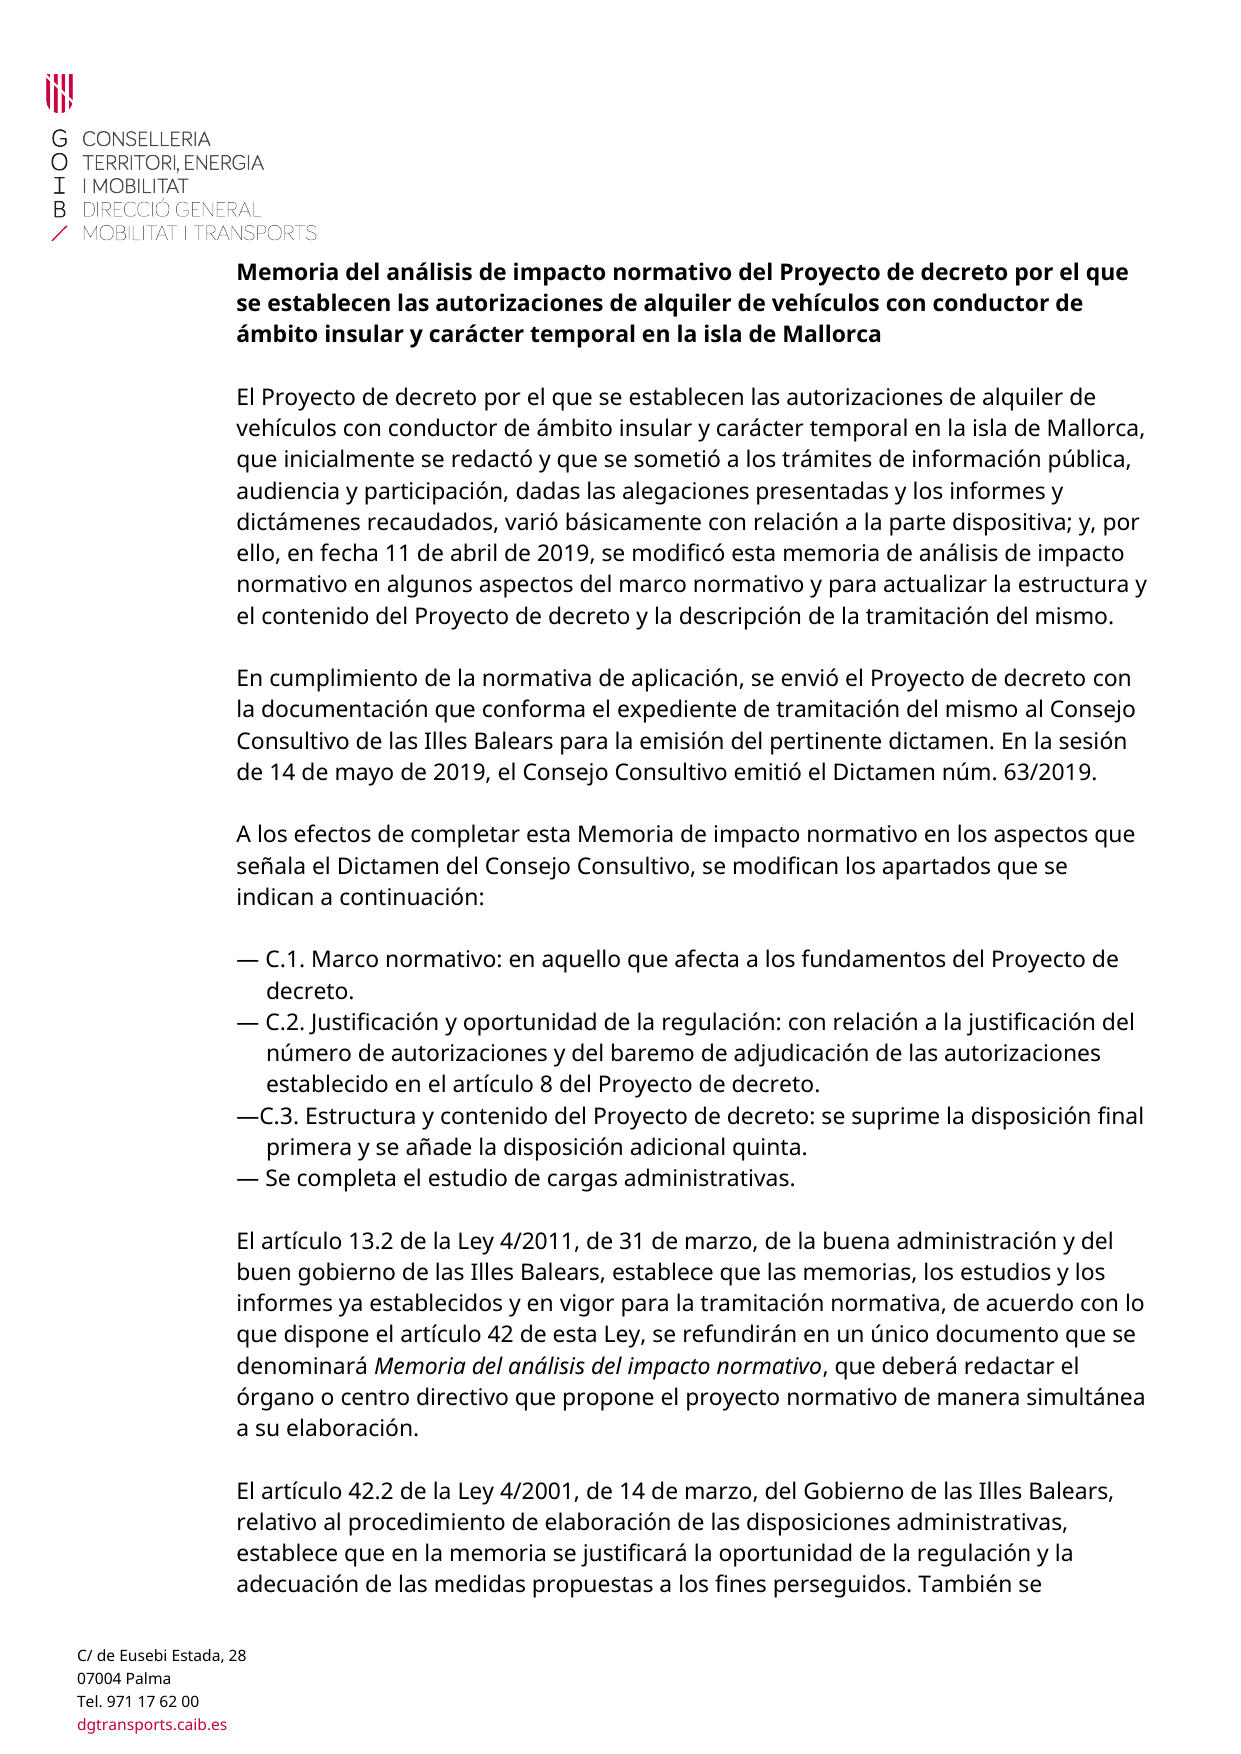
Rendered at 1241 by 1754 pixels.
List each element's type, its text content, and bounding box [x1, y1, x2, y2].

picture [29, 59, 333, 256]
text — C.1. Marco normativo: en aquello que afecta a los fundamentos del Proyecto de decreto. [236, 943, 1152, 1006]
text Memoria del análisis de impacto normativo del Proyecto de decreto por el que se establecen las autorizaciones de alquiler de vehículos con conductor de ámbito insular y carácter temporal en la isla de Mallorca [236, 256, 1152, 350]
text — C.2. Justificación y oportunidad de la regulación: con relación a la justificación del número de autorizaciones y del baremo de adjudicación de las autorizaciones establecido en el artículo 8 del Proyecto de decreto. [236, 1006, 1152, 1100]
text —C.3. Estructura y contenido del Proyecto de decreto: se suprime la disposición final primera y se añade la disposición adicional quinta. [236, 1100, 1152, 1162]
text El artículo 42.2 de la Ley 4/2001, de 14 de marzo, del Gobierno de las Illes Balears, relativo al procedimiento de elaboración de las disposiciones administrativas, establece que en la memoria se justificará la oportunidad de la regulación y la adecuación de las medidas propuestas a los fines perseguidos. También se [236, 1475, 1152, 1600]
text En cumplimiento de la normativa de aplicación, se envió el Proyecto de decreto con la documentación que conforma el expediente de tramitación del mismo al Consejo Consultivo de las Illes Balears para la emisión del pertinente dictamen. En la sesión de 14 de mayo de 2019, el Consejo Consultivo emitió el Dictamen núm. 63/2019. [236, 662, 1152, 787]
text El artículo 13.2 de la Ley 4/2011, de 31 de marzo, de la buena administración y del buen gobierno de las Illes Balears, establece que las memorias, los estudios y los informes ya establecidos y en vigor para la tramitación normativa, de acuerdo con lo que dispone el artículo 42 de esta Ley, se refundirán en un único documento que se denominará Memoria del análisis del impacto normativo, que deberá redactar el órgano o centro directivo que propone el proyecto normativo de manera simultánea a su elaboración. [236, 1225, 1152, 1443]
text A los efectos de completar esta Memoria de impacto normativo en los aspectos que señala el Dictamen del Consejo Consultivo, se modifican los apartados que se indican a continuación: [236, 818, 1152, 912]
text El Proyecto de decreto por el que se establecen las autorizaciones de alquiler de vehículos con conductor de ámbito insular y carácter temporal en la isla de Mallorca, que inicialmente se redactó y que se sometió a los trámites de información pública, audiencia y participación, dadas las alegaciones presentadas y los informes y dictámenes recaudados, varió básicamente con relación a la parte dispositiva; y, por ello, en fecha 11 de abril de 2019, se modificó esta memoria de análisis de impacto normativo en algunos aspectos del marco normativo y para actualizar la estructura y el contenido del Proyecto de decreto y la descripción de la tramitación del mismo. [236, 381, 1152, 631]
text — Se completa el estudio de cargas administrativas. [236, 1162, 1152, 1193]
